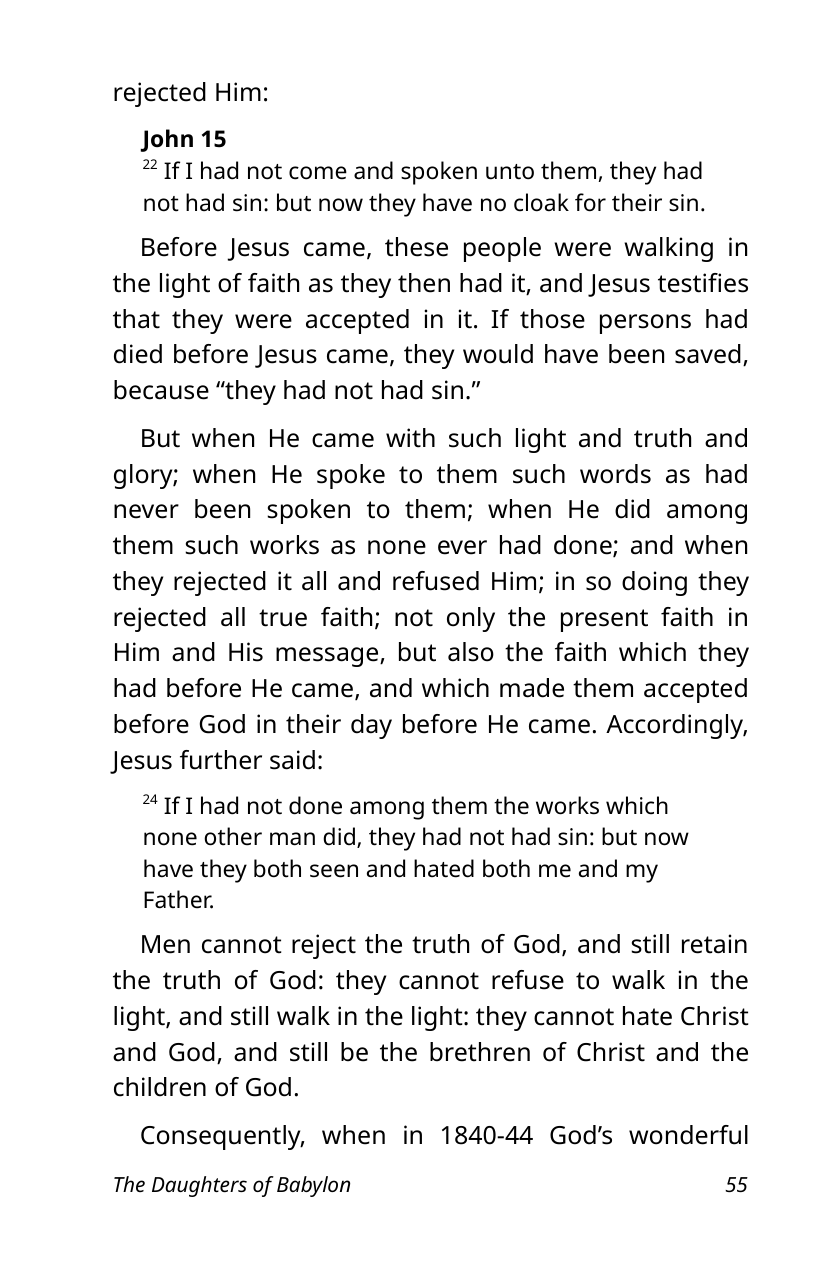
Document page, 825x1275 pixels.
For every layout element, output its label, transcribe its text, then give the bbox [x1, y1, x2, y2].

text John 15 [142, 123, 750, 154]
text Before Jesus came, these people were walking in the light of faith as they then had it, and Jesus testifies that they were accepted in it. If those persons had died before Jesus came, they would have been saved, because “they had not had sin.” [112, 230, 750, 407]
text 22 If I had not come and spoken unto them, they had not had sin: but now they have no cloak for their sin. [142, 156, 720, 218]
text rejected Him: [112, 75, 750, 109]
text Consequently, when in 1840-44 God’s wonderful [112, 1118, 750, 1152]
text But when He came with such light and truth and glory; when He spoke to them such words as had never been spoken to them; when He did among them such works as none ever had done; and when they rejected it all and refused Him; in so doing they rejected all true faith; not only the present faith in Him and His message, but also the faith which they had before He came, and which made them accepted before God in their day before He came. Accordingly, Jesus further said: [112, 421, 750, 776]
text 24 If I had not done among them the works which none other man did, they had not had sin: but now have they both seen and hated both me and my Father. [142, 790, 720, 915]
text Men cannot reject the truth of God, and still retain the truth of God: they cannot refuse to walk in the light, and still walk in the light: they cannot hate Christ and God, and still be the brethren of Christ and the children of God. [112, 927, 750, 1104]
